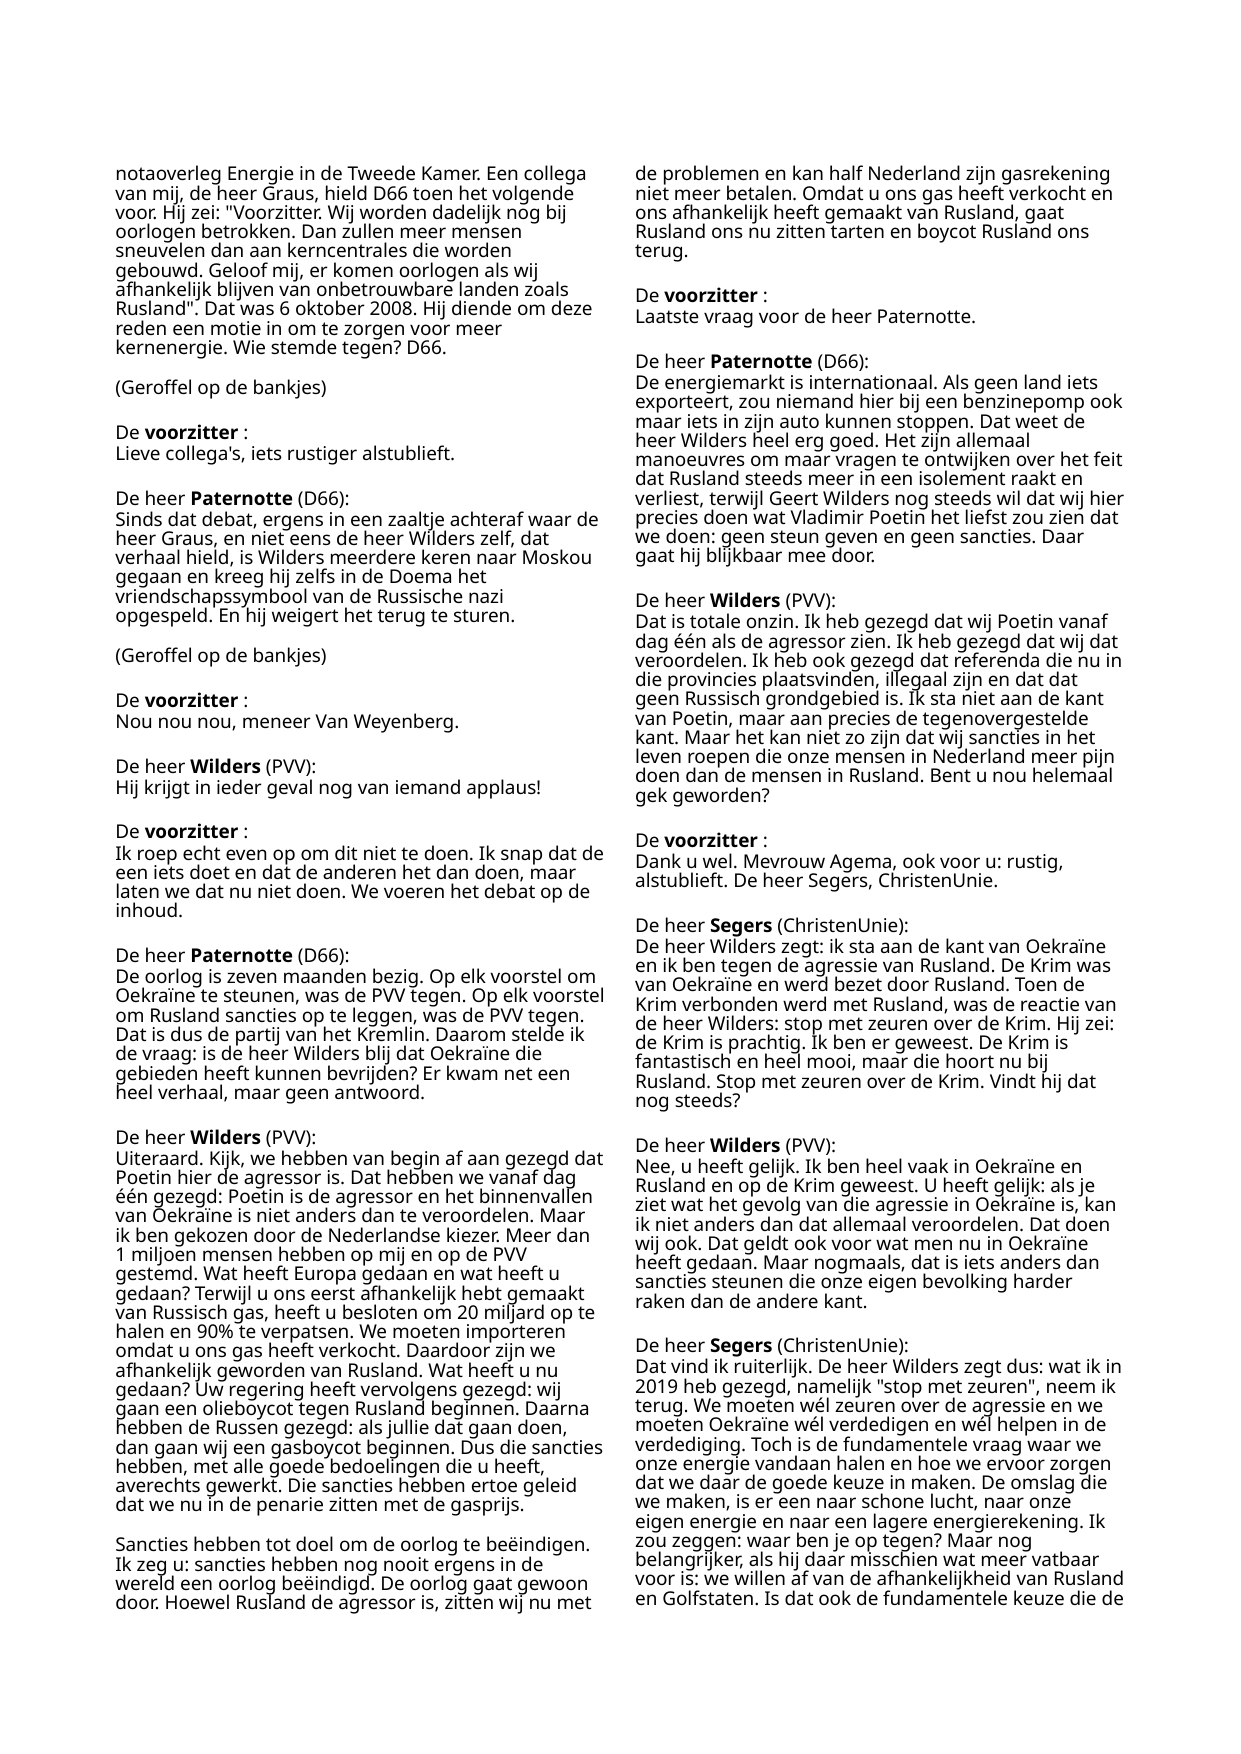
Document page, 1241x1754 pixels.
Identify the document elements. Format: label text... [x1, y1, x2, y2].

text Hij krijgt in ieder geval nog van iemand applaus! [115, 779, 605, 798]
text De heer Segers (ChristenUnie): [635, 1333, 1125, 1358]
text De heer Segers (ChristenUnie): [635, 912, 1125, 938]
text De voorzitter : [635, 282, 1125, 308]
text De heer Wilders zegt: ik sta aan de kant van Oekraïne en ik ben tegen de agressie van Rusland. De Krim was van Oekraïne en werd bezet door Rusland. Toen de Krim verbonden werd met Rusland, was de reactie van de heer Wilders: stop met zeuren over de Krim. Hij zei: de Krim is prachtig. Ik ben er geweest. De Krim is fantastisch en heel mooi, maar die hoort nu bij Rusland. Stop met zeuren over de Krim. Vindt hij dat nog steeds? [635, 938, 1125, 1111]
text De heer Wilders (PVV): [635, 1132, 1125, 1158]
text De heer Paternotte (D66): [115, 942, 605, 968]
text Dank u wel. Mevrouw Agema, ook voor u: rustig, alstublieft. De heer Segers, ChristenUnie. [635, 853, 1125, 891]
text De oorlog is zeven maanden bezig. Op elk voorstel om Oekraïne te steunen, was de PVV tegen. Op elk voorstel om Rusland sancties op te leggen, was de PVV tegen. Dat is dus de partij van het Kremlin. Daarom stelde ik de vraag: is de heer Wilders blij dat Oekraïne die gebieden heeft kunnen bevrijden? Er kwam net een heel verhaal, maar geen antwoord. [115, 968, 605, 1103]
text De heer Paternotte (D66): [115, 485, 605, 511]
text Nee, u heeft gelijk. Ik ben heel vaak in Oekraïne en Rusland en op de Krim geweest. U heeft gelijk: als je ziet wat het gevolg van die agressie in Oekraïne is, kan ik niet anders dan dat allemaal veroordelen. Dat doen wij ook. Dat geldt ook voor wat men nu in Oekraïne heeft gedaan. Maar nogmaals, dat is iets anders dan sancties steunen die onze eigen bevolking harder raken dan de andere kant. [635, 1158, 1125, 1312]
text De heer Wilders (PVV): [635, 588, 1125, 613]
text Laatste vraag voor de heer Paternotte. [635, 308, 1125, 327]
text De voorzitter : [635, 827, 1125, 853]
text De voorzitter : [115, 819, 605, 844]
text Dat is totale onzin. Ik heb gezegd dat wij Poetin vanaf dag één als de agressor zien. Ik heb gezegd dat wij dat veroordelen. Ik heb ook gezegd dat referenda die nu in die provincies plaatsvinden, illegaal zijn en dat dat geen Russisch grondgebied is. Ik sta niet aan de kant van Poetin, maar aan precies de tegenovergestelde kant. Maar het kan niet zo zijn dat wij sancties in het leven roepen die onze mensen in Nederland meer pijn doen dan de mensen in Rusland. Bent u nou helemaal gek geworden? [635, 613, 1125, 806]
text De energiemarkt is internationaal. Als geen land iets exporteert, zou niemand hier bij een benzinepomp ook maar iets in zijn auto kunnen stoppen. Dat weet de heer Wilders heel erg goed. Het zijn allemaal manoeuvres om maar vragen te ontwijken over het feit dat Rusland steeds meer in een isolement raakt en verliest, terwijl Geert Wilders nog steeds wil dat wij hier precies doen wat Vladimir Poetin het liefst zou zien dat we doen: geen steun geven en geen sancties. Daar gaat hij blijkbaar mee door. [635, 374, 1125, 567]
text (Geroffel op de bankjes) [115, 647, 605, 666]
text De heer Paternotte (D66): [635, 348, 1125, 374]
text Dat vind ik ruiterlijk. De heer Wilders zegt dus: wat ik in 2019 heb gezegd, namelijk "stop met zeuren", neem ik terug. We moeten wél zeuren over de agressie en we moeten Oekraïne wél verdedigen en wél helpen in de verdediging. Toch is de fundamentele vraag waar we onze energie vandaan halen en hoe we ervoor zorgen dat we daar de goede keuze in maken. De omslag die we maken, is er een naar schone lucht, naar onze eigen energie en naar een lagere energierekening. Ik zou zeggen: waar ben je op tegen? Maar nog belangrijker, als hij daar misschien wat meer vatbaar voor is: we willen af van de afhankelijkheid van Rusland en Golfstaten. Is dat ook de fundamentele keuze die de [635, 1358, 1125, 1609]
text (Geroffel op de bankjes) [115, 379, 605, 398]
text Uiteraard. Kijk, we hebben van begin af aan gezegd dat Poetin hier de agressor is. Dat hebben we vanaf dag één gezegd: Poetin is de agressor en het binnenvallen van Oekraïne is niet anders dan te veroordelen. Maar ik ben gekozen door de Nederlandse kiezer. Meer dan 1 miljoen mensen hebben op mij en op de PVV gestemd. Wat heeft Europa gedaan en wat heeft u gedaan? Terwijl u ons eerst afhankelijk hebt gemaakt van Russisch gas, heeft u besloten om 20 miljard op te halen en 90% te verpatsen. We moeten importeren omdat u ons gas heeft verkocht. Daardoor zijn we afhankelijk geworden van Rusland. Wat heeft u nu gedaan? Uw regering heeft vervolgens gezegd: wij gaan een olieboycot tegen Rusland beginnen. Daarna hebben de Russen gezegd: als jullie dat gaan doen, dan gaan wij een gasboycot beginnen. Dus die sancties hebben, met alle goede bedoelingen die u heeft, averechts gewerkt. Die sancties hebben ertoe geleid dat we nu in de penarie zitten met de gasprijs. [115, 1149, 605, 1516]
text De heer Wilders (PVV): [115, 1124, 605, 1149]
text Lieve collega's, iets rustiger alstublieft. [115, 445, 605, 464]
text Sinds dat debat, ergens in een zaaltje achteraf waar de heer Graus, en niet eens de heer Wilders zelf, dat verhaal hield, is Wilders meerdere keren naar Moskou gegaan en kreeg hij zelfs in de Doema het vriendschapssymbool van de Russische nazi opgespeld. En hij weigert het terug te sturen. [115, 511, 605, 626]
text de problemen en kan half Nederland zijn gasrekening niet meer betalen. Omdat u ons gas heeft verkocht en ons afhankelijk heeft gemaakt van Rusland, gaat Rusland ons nu zitten tarten en boycot Rusland ons terug. [635, 165, 1125, 262]
text Ik roep echt even op om dit niet te doen. Ik snap dat de een iets doet en dat de anderen het dan doen, maar laten we dat nu niet doen. We voeren het debat op de inhoud. [115, 844, 605, 922]
text De heer Wilders (PVV): [115, 753, 605, 779]
text De voorzitter : [115, 687, 605, 713]
text De voorzitter : [115, 419, 605, 445]
text Nou nou nou, meneer Van Weyenberg. [115, 713, 605, 732]
text notaoverleg Energie in de Tweede Kamer. Een collega van mij, de heer Graus, hield D66 toen het volgende voor. Hij zei: "Voorzitter. Wij worden dadelijk nog bij oorlogen betrokken. Dan zullen meer mensen sneuvelen dan aan kerncentrales die worden gebouwd. Geloof mij, er komen oorlogen als wij afhankelijk blijven van onbetrouwbare landen zoals Rusland". Dat was 6 oktober 2008. Hij diende om deze reden een motie in om te zorgen voor meer kernenergie. Wie stemde tegen? D66. [115, 165, 605, 358]
text Sancties hebben tot doel om de oorlog te beëindigen. Ik zeg u: sancties hebben nog nooit ergens in de wereld een oorlog beëindigd. De oorlog gaat gewoon door. Hoewel Rusland de agressor is, zitten wij nu met [115, 1536, 605, 1613]
